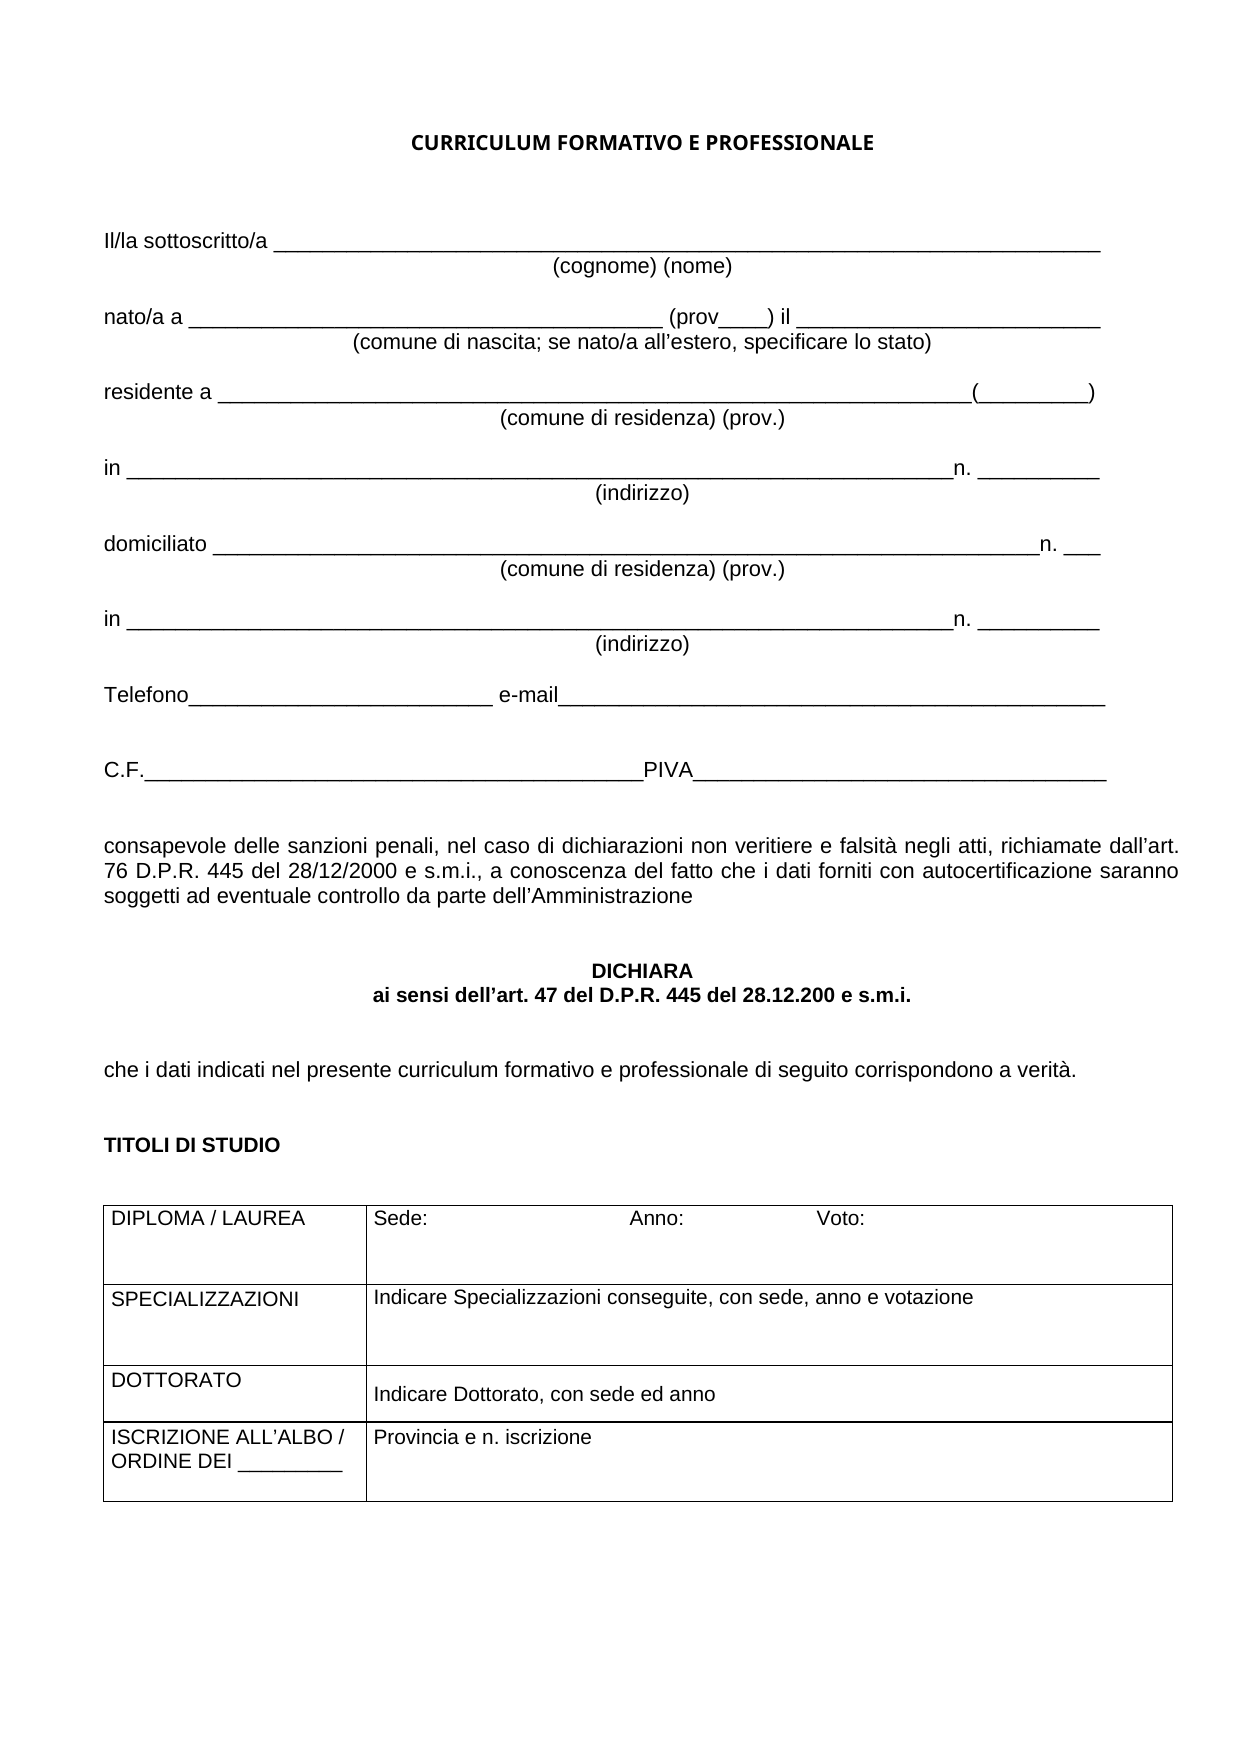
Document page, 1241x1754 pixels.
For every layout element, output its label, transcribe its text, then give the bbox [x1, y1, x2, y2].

text CURRICULUM FORMATIVO E PROFESSIONALE [103, 128, 1181, 156]
table_header DIPLOMA / LAUREA [104, 1206, 366, 1284]
text (indirizzo) [103, 480, 1181, 505]
text domiciliato ____________________________________________________________________n. ___ [103, 530, 1181, 556]
text Telefono_________________________ e-mail_____________________________________________ [103, 682, 1181, 707]
text ai sensi dell’art. 47 del D.P.R. 445 del 28.12.200 e s.m.i. [103, 983, 1181, 1007]
text (comune di residenza) (prov.) [103, 404, 1181, 429]
table_cell ISCRIZIONE ALL’ALBO / ORDINE DEI _________ [104, 1423, 366, 1501]
text residente a ______________________________________________________________(_________) [103, 379, 1181, 404]
text che i dati indicati nel presente curriculum formativo e professionale di seguito corrispondono a verità. [103, 1057, 1181, 1082]
text (comune di residenza) (prov.) [103, 556, 1181, 581]
text in ____________________________________________________________________n. __________ [103, 606, 1181, 631]
text DICHIARA [103, 959, 1181, 983]
table_cell SPECIALIZZAZIONI [104, 1285, 366, 1365]
text Il/la sottoscritto/a ____________________________________________________________________ [103, 228, 1181, 253]
text nato/a a _______________________________________ (prov____) il _________________________ [103, 303, 1181, 329]
text consapevole delle sanzioni penali, nel caso di dichiarazioni non veritiere e falsità negli atti, richiamate dall’art. 76 D.P.R. 445 del 28/12/2000 e s.m.i., a conoscenza del fatto che i dati forniti con autocertificazione saranno soggetti ad eventuale controllo da parte dell’Amministrazione [103, 833, 1181, 908]
table_cell DOTTORATO [104, 1366, 366, 1421]
text TITOLI DI STUDIO [103, 1133, 1181, 1157]
text (indirizzo) [103, 631, 1181, 656]
table_cell Indicare Specializzazioni conseguite, con sede, anno e votazione [367, 1285, 1172, 1365]
text (comune di nascita; se nato/a all’estero, specificare lo stato) [103, 329, 1181, 354]
text in ____________________________________________________________________n. __________ [103, 455, 1181, 480]
table_cell Provincia e n. iscrizione [367, 1423, 1172, 1501]
text (cognome) (nome) [103, 253, 1181, 278]
table_cell Indicare Dottorato, con sede ed anno [367, 1366, 1172, 1421]
table_header Sede: Anno: Voto: [367, 1206, 1172, 1284]
text C.F._________________________________________PIVA__________________________________ [103, 757, 1181, 782]
